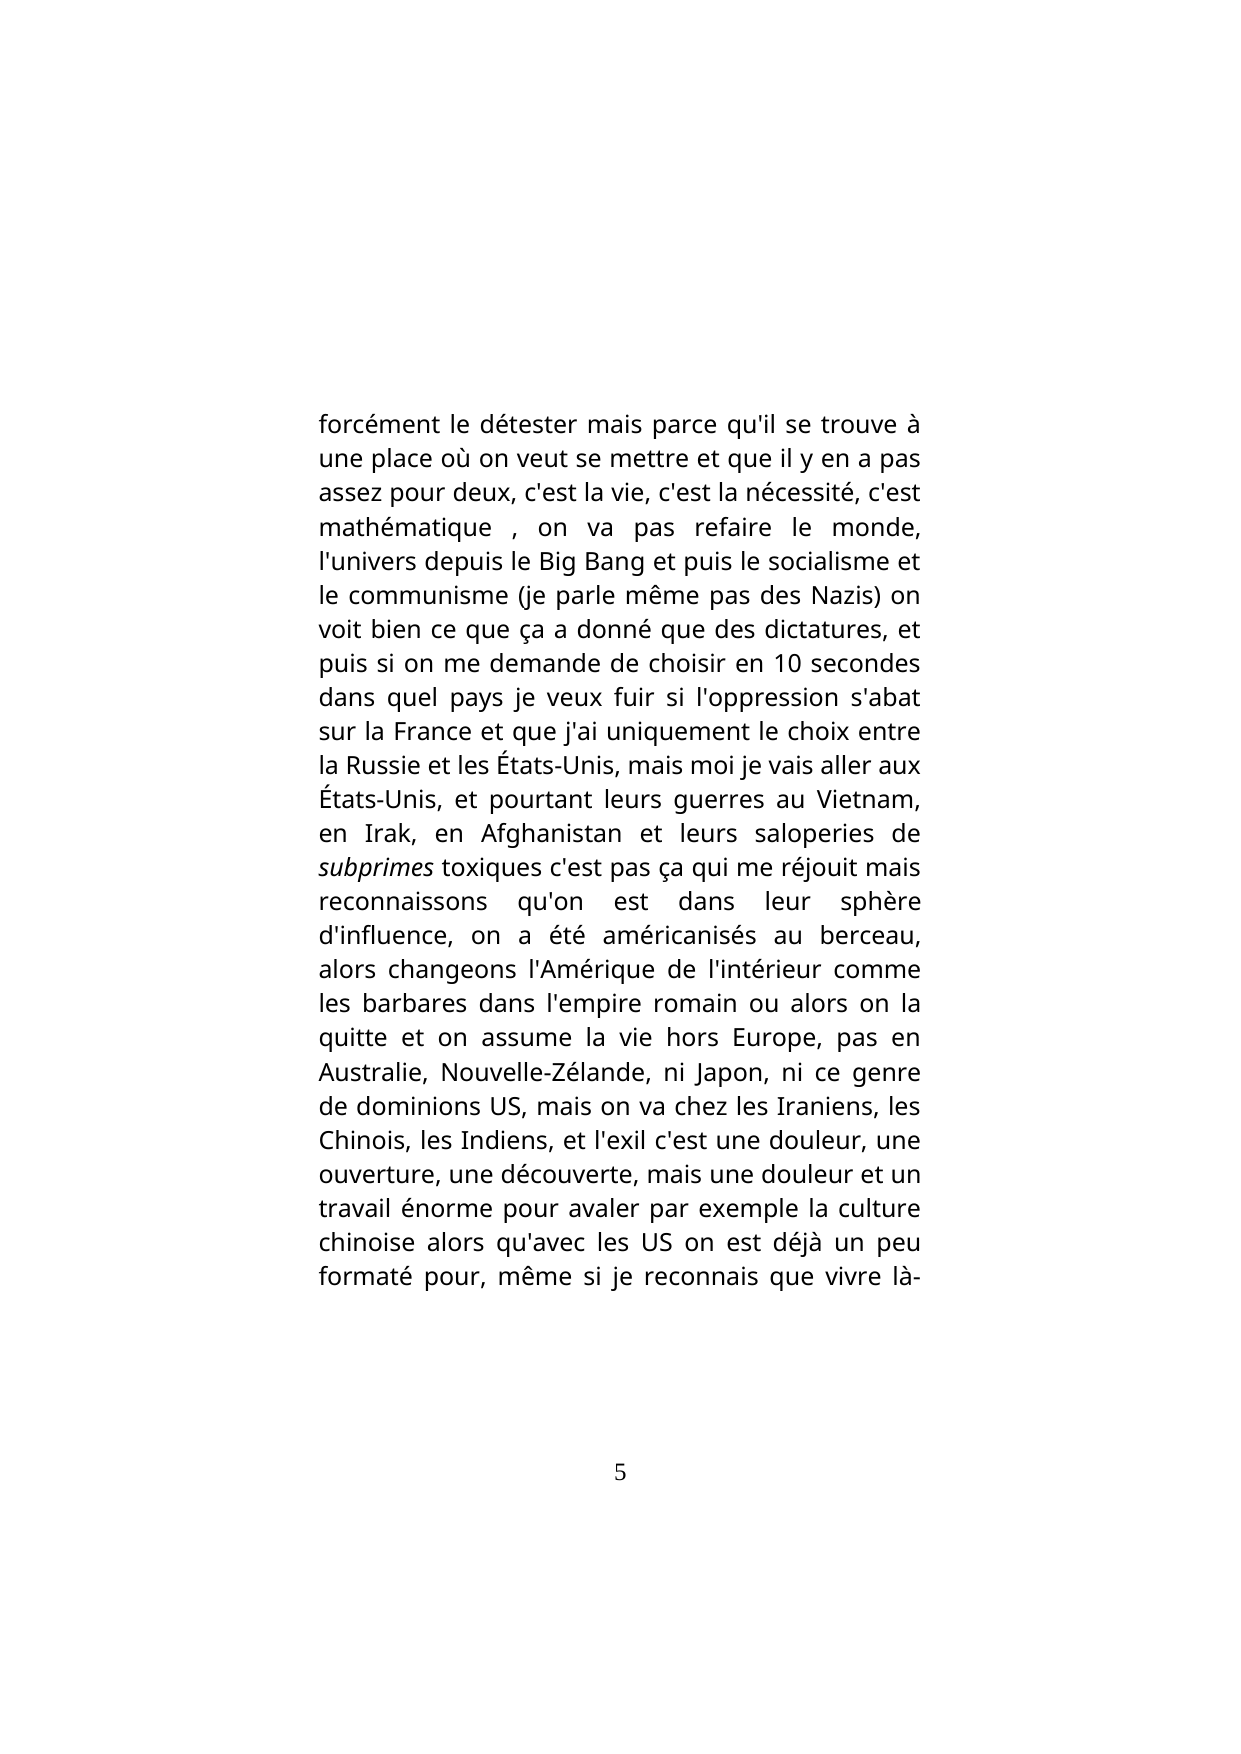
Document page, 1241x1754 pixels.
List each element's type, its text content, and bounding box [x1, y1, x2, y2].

text forcément le détester mais parce qu'il se trouve à une place où on veut se mettre et que il y en a pas assez pour deux, c'est la vie, c'est la nécessité, c'est mathématique , on va pas refaire le monde, l'univers depuis le Big Bang et puis le socialisme et le communisme (je parle même pas des Nazis) on voit bien ce que ça a donné que des dictatures, et puis si on me demande de choisir en 10 secondes dans quel pays je veux fuir si l'oppression s'abat sur la France et que j'ai uniquement le choix entre la Russie et les États-Unis, mais moi je vais aller aux États-Unis, et pourtant leurs guerres au Vietnam, en Irak, en Afghanistan et leurs saloperies de subprimes toxiques c'est pas ça qui me réjouit mais reconnaissons qu'on est dans leur sphère d'influence, on a été américanisés au berceau, alors changeons l'Amérique de l'intérieur comme les barbares dans l'empire romain ou alors on la quitte et on assume la vie hors Europe, pas en Australie, Nouvelle-Zélande, ni Japon, ni ce genre de dominions US, mais on va chez les Iraniens, les Chinois, les Indiens, et l'exil c'est une douleur, une ouverture, une découverte, mais une douleur et un travail énorme pour avaler par exemple la culture chinoise alors qu'avec les US on est déjà un peu formaté pour, même si je reconnais que vivre là- [318, 407, 922, 1293]
